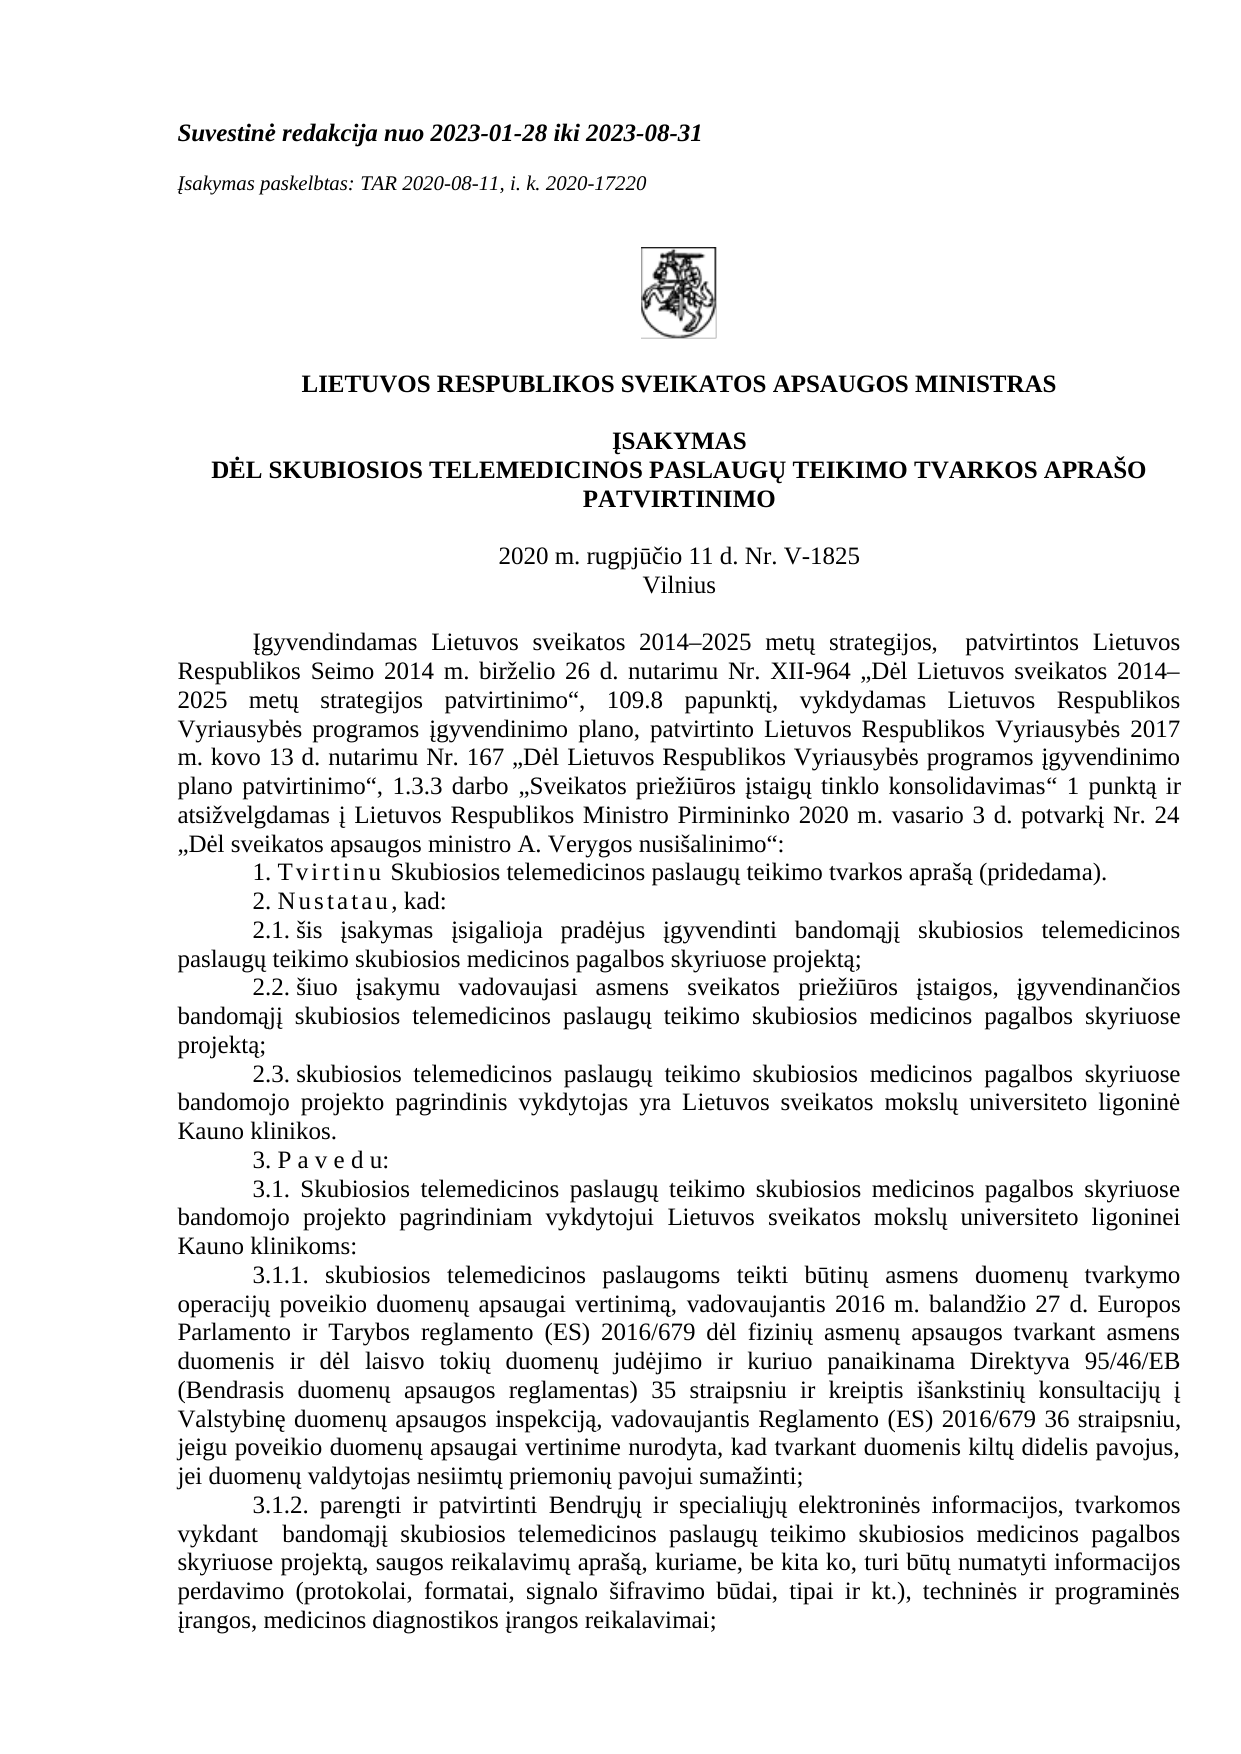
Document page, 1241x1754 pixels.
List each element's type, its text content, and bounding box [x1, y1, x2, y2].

text ĮSAKYMAS [177, 426, 1181, 455]
text Vilnius [177, 570, 1181, 599]
text Suvestinė redakcija nuo 2023-01-28 iki 2023-08-31 [177, 118, 1181, 147]
text LIETUVOS RESPUBLIKOS SVEIKATOS APSAUGOS MINISTRAS [177, 369, 1181, 397]
text 2. Nustatau, kad: [177, 886, 1181, 915]
text DĖL SKUBIOSIOS TELEMEDICINOS PASLAUGŲ TEIKIMO TVARKOS APRAŠO PATVIRTINIMO [177, 455, 1181, 512]
text 2.3. skubiosios telemedicinos paslaugų teikimo skubiosios medicinos pagalbos skyriuose bandomojo projekto pagrindinis vykdytojas yra Lietuvos sveikatos mokslų universiteto ligoninė Kauno klinikos. [177, 1059, 1181, 1145]
text 3.1.2. parengti ir patvirtinti Bendrųjų ir specialiųjų elektroninės informacijos, tvarkomos vykdant bandomąjį skubiosios telemedicinos paslaugų teikimo skubiosios medicinos pagalbos skyriuose projektą, saugos reikalavimų aprašą, kuriame, be kita ko, turi būtų numatyti informacijos perdavimo (protokolai, formatai, signalo šifravimo būdai, tipai ir kt.), techninės ir programinės įrangos, medicinos diagnostikos įrangos reikalavimai; [177, 1490, 1181, 1634]
text Įgyvendindamas Lietuvos sveikatos 2014–2025 metų strategijos, patvirtintos Lietuvos Respublikos Seimo 2014 m. birželio 26 d. nutarimu Nr. XII-964 „Dėl Lietuvos sveikatos 2014–2025 metų strategijos patvirtinimo“, 109.8 papunktį, vykdydamas Lietuvos Respublikos Vyriausybės programos įgyvendinimo plano, patvirtinto Lietuvos Respublikos Vyriausybės 2017 m. kovo 13 d. nutarimu Nr. 167 „Dėl Lietuvos Respublikos Vyriausybės programos įgyvendinimo plano patvirtinimo“, 1.3.3 darbo „Sveikatos priežiūros įstaigų tinklo konsolidavimas“ 1 punktą ir atsižvelgdamas į Lietuvos Respublikos Ministro Pirmininko 2020 m. vasario 3 d. potvarkį Nr. 24 „Dėl sveikatos apsaugos ministro A. Verygos nusišalinimo“: [177, 627, 1181, 857]
text 2.1. šis įsakymas įsigalioja pradėjus įgyvendinti bandomąjį skubiosios telemedicinos paslaugų teikimo skubiosios medicinos pagalbos skyriuose projektą; [177, 915, 1181, 972]
text 3.1.1. skubiosios telemedicinos paslaugoms teikti būtinų asmens duomenų tvarkymo operacijų poveikio duomenų apsaugai vertinimą, vadovaujantis 2016 m. balandžio 27 d. Europos Parlamento ir Tarybos reglamento (ES) 2016/679 dėl fizinių asmenų apsaugos tvarkant asmens duomenis ir dėl laisvo tokių duomenų judėjimo ir kuriuo panaikinama Direktyva 95/46/EB (Bendrasis duomenų apsaugos reglamentas) 35 straipsniu ir kreiptis išankstinių konsultacijų į Valstybinę duomenų apsaugos inspekciją, vadovaujantis Reglamento (ES) 2016/679 36 straipsniu, jeigu poveikio duomenų apsaugai vertinime nurodyta, kad tvarkant duomenis kiltų didelis pavojus, jei duomenų valdytojas nesiimtų priemonių pavojui sumažinti; [177, 1260, 1181, 1490]
text 2020 m. rugpjūčio 11 d. Nr. V-1825 [177, 541, 1181, 570]
text 3.1. Skubiosios telemedicinos paslaugų teikimo skubiosios medicinos pagalbos skyriuose bandomojo projekto pagrindiniam vykdytojui Lietuvos sveikatos mokslų universiteto ligoninei Kauno klinikoms: [177, 1174, 1181, 1260]
text Įsakymas paskelbtas: TAR 2020-08-11, i. k. 2020-17220 [177, 171, 1181, 195]
text 3. P a v e d u: [177, 1145, 1181, 1174]
text 1. Tvirtinu Skubiosios telemedicinos paslaugų teikimo tvarkos aprašą (pridedama). [177, 857, 1181, 886]
text 2.2. šiuo įsakymu vadovaujasi asmens sveikatos priežiūros įstaigos, įgyvendinančios bandomąjį skubiosios telemedicinos paslaugų teikimo skubiosios medicinos pagalbos skyriuose projektą; [177, 972, 1181, 1059]
